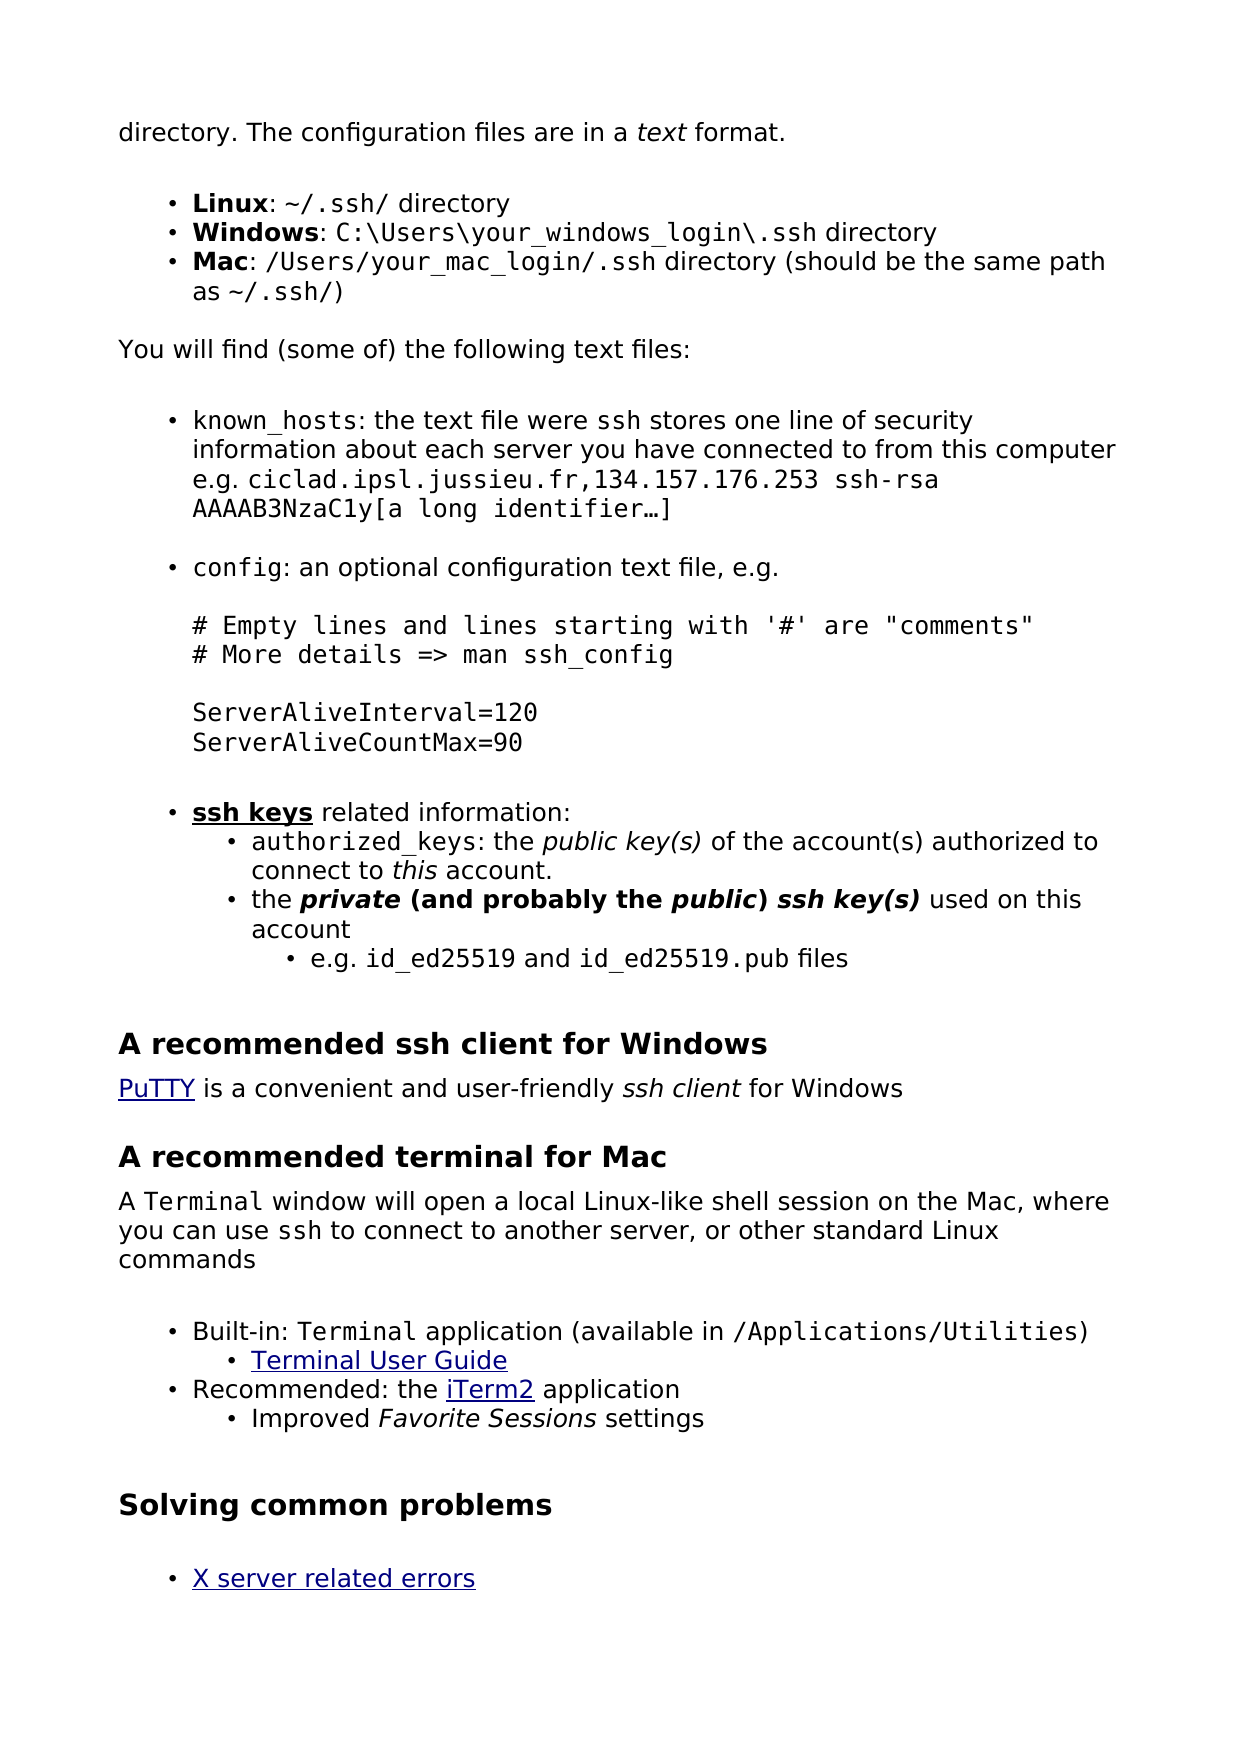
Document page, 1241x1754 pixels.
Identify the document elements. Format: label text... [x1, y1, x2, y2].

list the private (and probably the public) ssh key(s) used on this account [236, 886, 1122, 944]
text directory. The configuration files are in a text format. [118, 118, 1122, 147]
list Improved Favorite Sessions settings [236, 1404, 1122, 1433]
list Windows: C:\Users\your_windows_login\.ssh directory [177, 218, 1122, 248]
text PuTTY is a convenient and user-friendly ssh client for Windows [118, 1074, 1122, 1103]
list Mac: /Users/your_mac_login/.ssh directory (should be the same path as ~/.ssh/) [177, 248, 1122, 306]
list authorized_keys: the public key(s) of the account(s) authorized to connect to this account. [236, 827, 1122, 886]
list X server related errors [177, 1564, 1122, 1593]
list # Empty lines and lines starting with '#' are "comments" # More details => man ssh_config ServerAliveInterval=120 ServerAliveCountMax=90 [177, 611, 1122, 757]
list known_hosts: the text file were ssh stores one line of security information about each server you have connected to from this computer e.g. ciclad.ipsl.jussieu.fr,134.157.176.253 ssh-rsa AAAAB3NzaC1y[a long identifier…] [177, 407, 1122, 523]
list config: an optional configuration text file, e.g. [177, 553, 1122, 611]
text You will find (some of) the following text files: [118, 335, 1122, 364]
list Recommended: the iTerm2 application [177, 1375, 1122, 1404]
list Linux: ~/.ssh/ directory [177, 189, 1122, 218]
subtitle A recommended terminal for Mac [118, 1141, 1122, 1175]
list e.g. id_ed25519 and id_ed25519.pub files [295, 944, 1122, 973]
subtitle A recommended ssh client for Windows [118, 1028, 1122, 1062]
list Terminal User Guide [236, 1346, 1122, 1375]
list ssh keys related information: [177, 798, 1122, 827]
text A Terminal window will open a local Linux-like shell session on the Mac, where you can use ssh to connect to another server, or other standard Linux commands [118, 1187, 1122, 1275]
subtitle Solving common problems [118, 1488, 1122, 1522]
list Built-in: Terminal application (available in /Applications/Utilities) [177, 1317, 1122, 1346]
